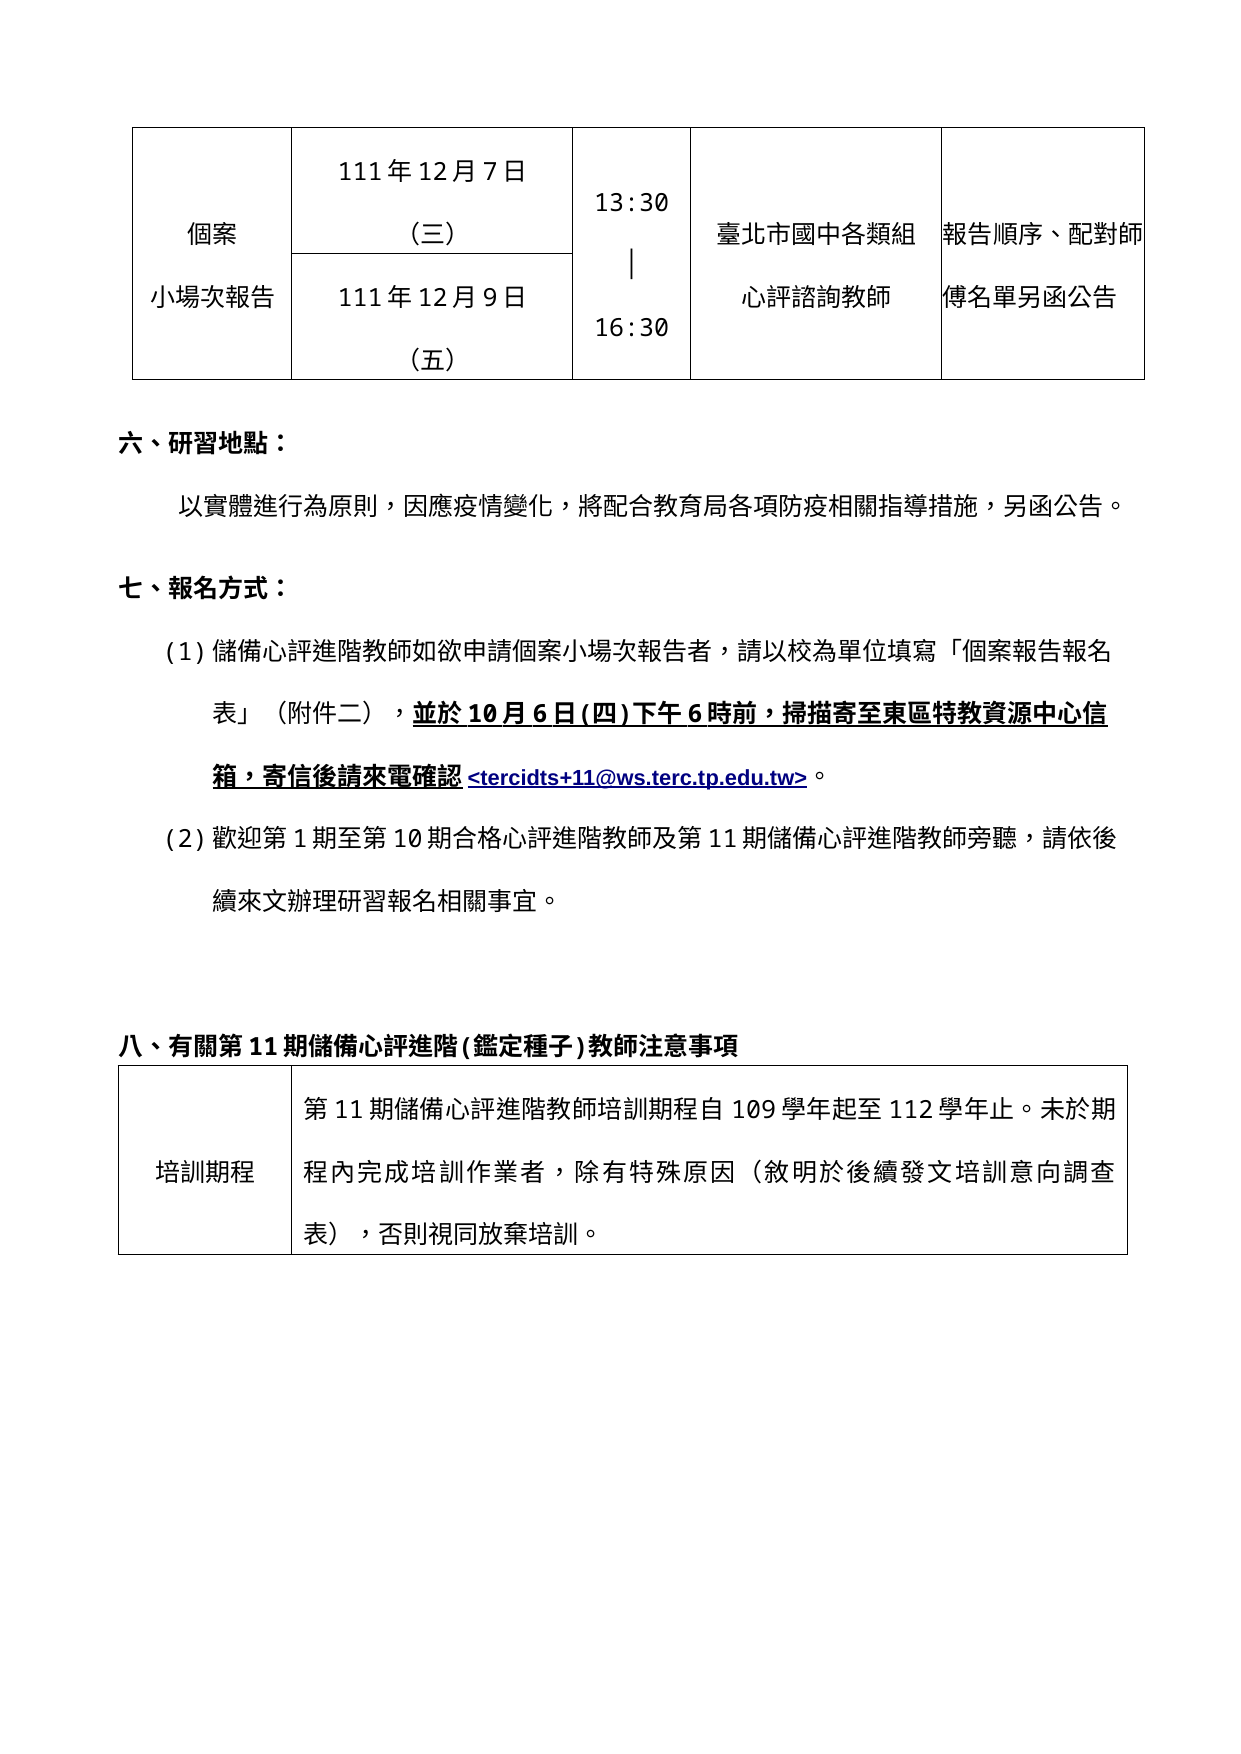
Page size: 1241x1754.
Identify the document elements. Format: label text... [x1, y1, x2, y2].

table_cell 111年12月9日（五） [292, 254, 572, 379]
table_cell 臺北市國中各類組 心評諮詢教師 [691, 128, 941, 379]
table_cell 報告順序、配對師傅名單另函公告 [942, 128, 1144, 379]
text 六、研習地點： [118, 400, 1122, 463]
text 以實體進行為原則，因應疫情變化，將配合教育局各項防疫相關指導措施，另函公告。 [118, 463, 1122, 525]
table_cell 111年12月7日（三） [292, 128, 572, 253]
text 七、報名方式： [118, 545, 1122, 608]
table_header 培訓期程 [119, 1066, 291, 1254]
text 八、有關第11期儲備心評進階(鑑定種子)教師注意事項 [118, 1003, 1122, 1065]
table_header 第11期儲備心評進階教師培訓期程自109學年起至112學年止。未於期程內完成培訓作業者，除有特殊原因（敘明於後續發文培訓意向調查表），否則視同放棄培訓。 [292, 1066, 1127, 1254]
list 歡迎第1期至第10期合格心評進階教師及第11期儲備心評進階教師旁聽，請依後續來文辦理研習報名相關事宜。 [162, 795, 1122, 920]
list 儲備心評進階教師如欲申請個案小場次報告者，請以校為單位填寫「個案報告報名表」（附件二），並於10月6日(四)下午6時前，掃描寄至東區特教資源中心信箱，寄信後請來電確認 <tercidts+11@ws.terc.tp.edu.tw>。 [162, 608, 1122, 795]
table_cell 個案 小場次報告 [133, 128, 291, 379]
table_cell 13:30 │ 16:30 [573, 128, 690, 379]
